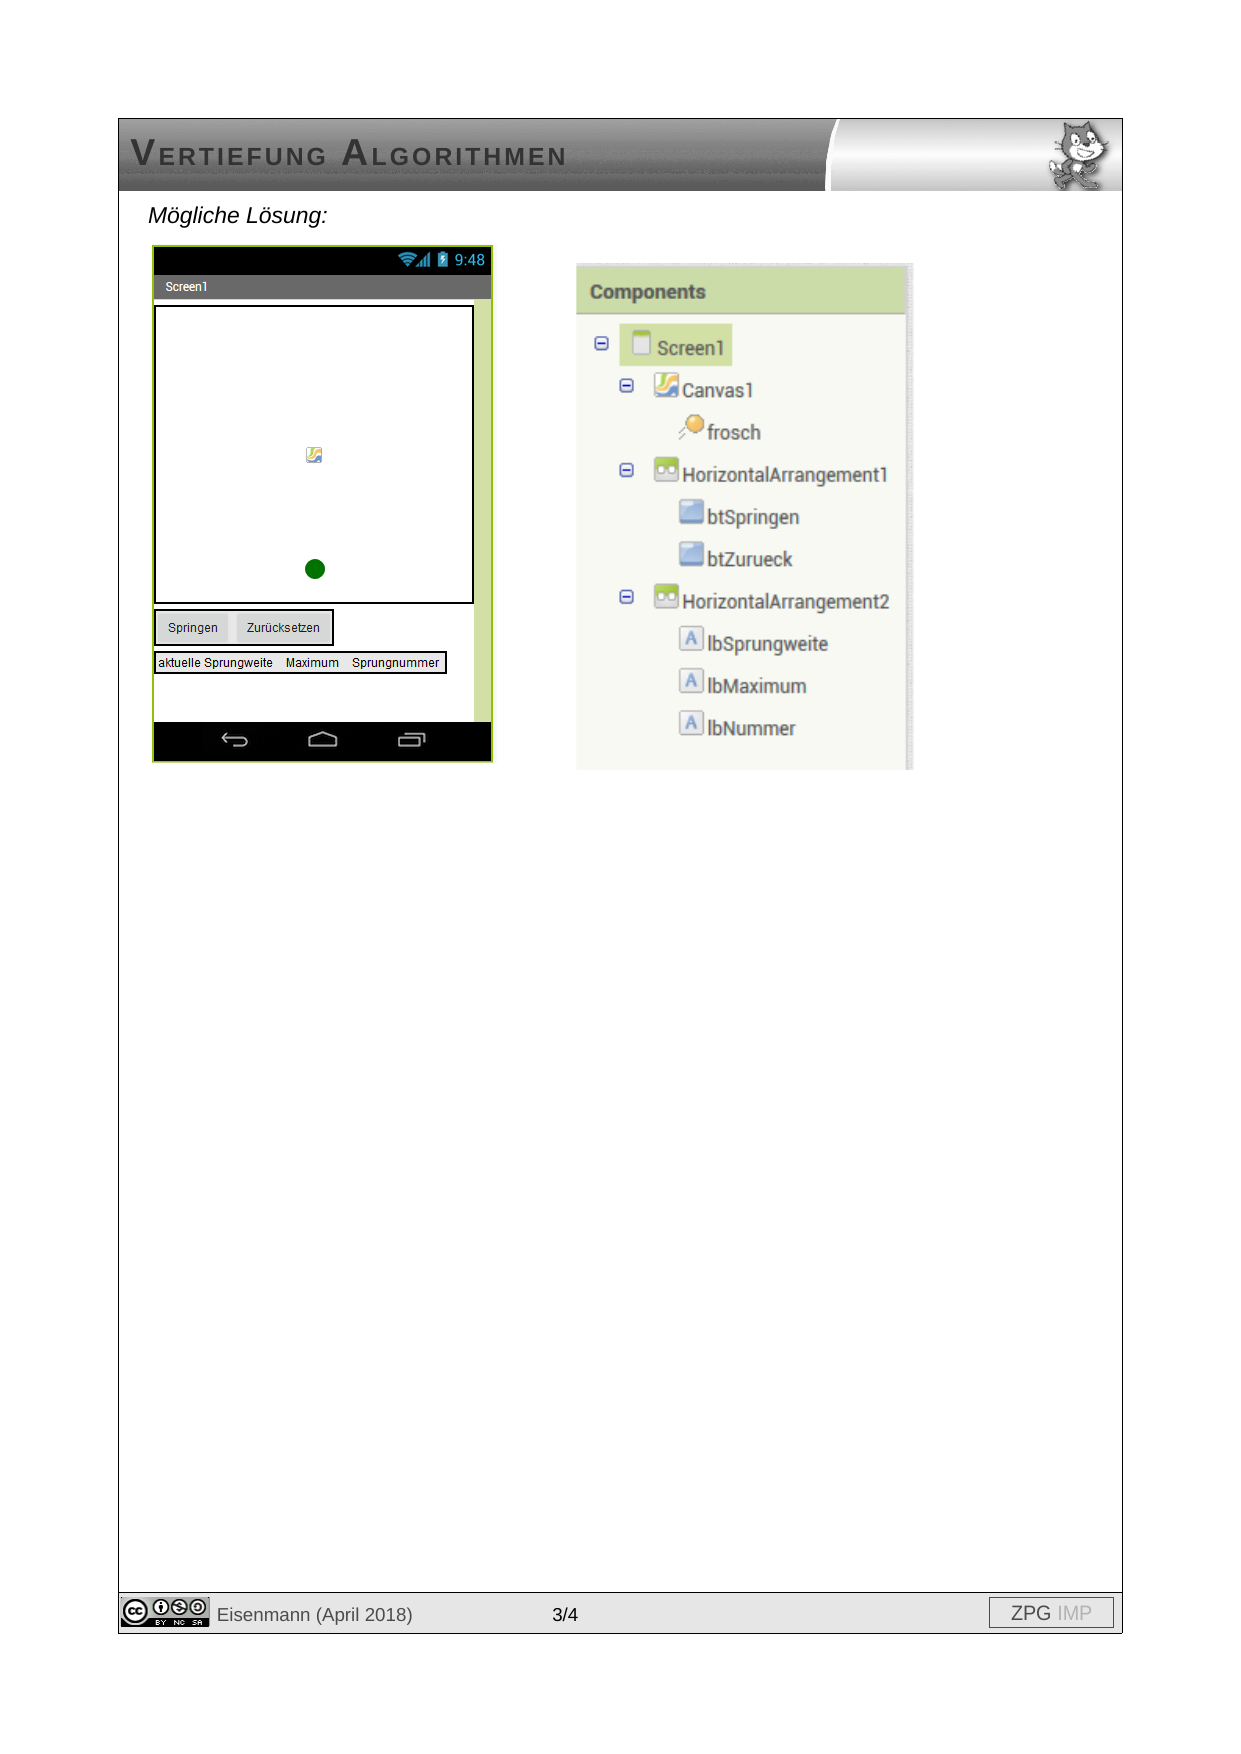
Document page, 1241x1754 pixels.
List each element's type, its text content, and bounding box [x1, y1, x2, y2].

picture [119, 119, 1122, 191]
picture [120, 1597, 210, 1627]
picture [576, 263, 914, 770]
picture [152, 244, 497, 763]
text Mögliche Lösung: [148, 202, 1092, 229]
